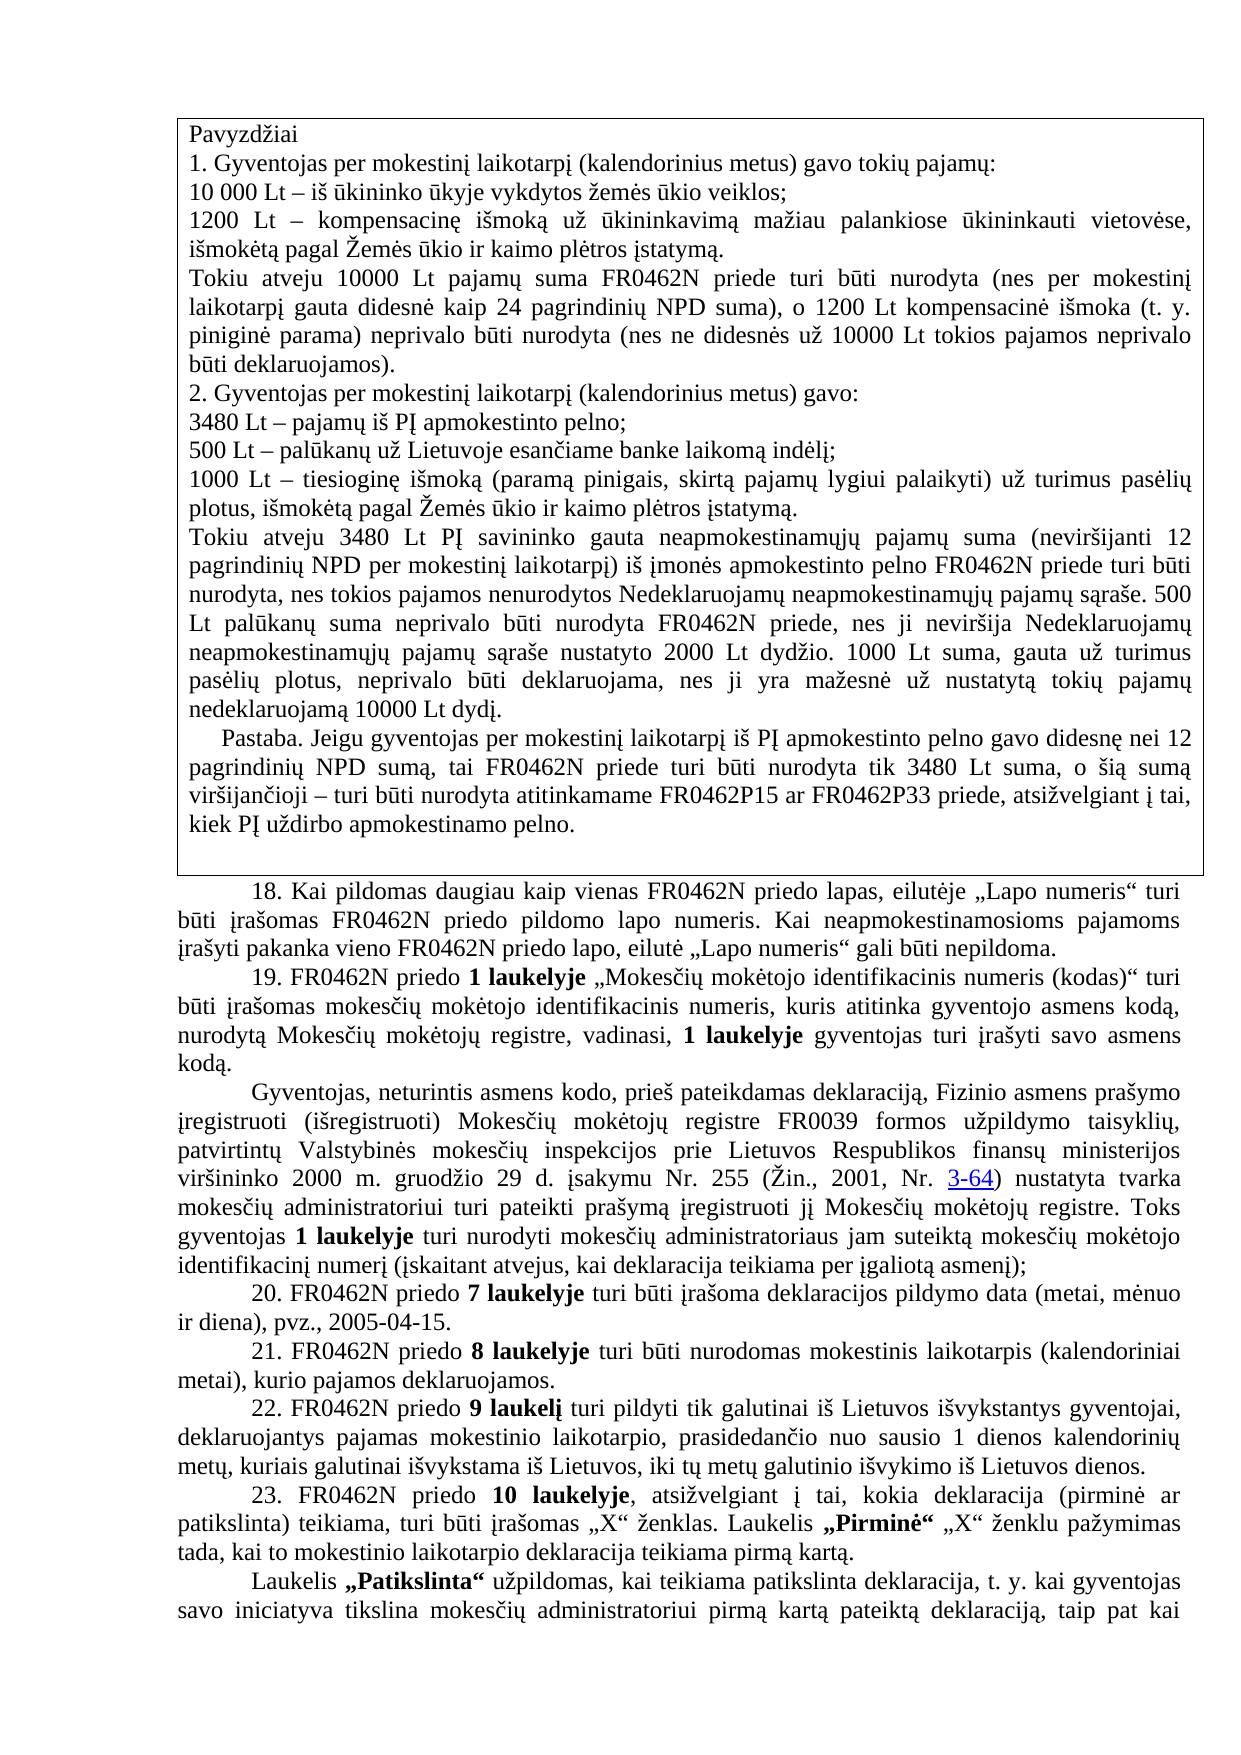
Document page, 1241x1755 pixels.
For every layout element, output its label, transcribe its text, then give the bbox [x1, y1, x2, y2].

text 21. FR0462N priedo 8 laukelyje turi būti nurodomas mokestinis laikotarpis (kalendoriniai metai), kurio pajamos deklaruojamos. [177, 1336, 1181, 1393]
table_header Pavyzdžiai 1. Gyventojas per mokestinį laikotarpį (kalendorinius metus) gavo tokių pajamų: 10 000 Lt – iš ūkininko ūkyje vykdytos žemės ūkio veiklos; 1200 Lt – kompensacinę išmoką už ūkininkavimą mažiau palankiose ūkininkauti vietovėse, išmokėtą pagal Žemės ūkio ir kaimo plėtros įstatymą. Tokiu atveju 10000 Lt pajamų suma FR0462N priede turi būti nurodyta (nes per mokestinį laikotarpį gauta didesnė kaip 24 pagrindinių NPD suma), o 1200 Lt kompensacinė išmoka (t. y. piniginė parama) neprivalo būti nurodyta (nes ne didesnės už 10000 Lt tokios pajamos neprivalo būti deklaruojamos). 2. Gyventojas per mokestinį laikotarpį (kalendorinius metus) gavo: 3480 Lt – pajamų iš PĮ apmokestinto pelno; 500 Lt – palūkanų už Lietuvoje esančiame banke laikomą indėlį; 1000 Lt – tiesioginę išmoką (paramą pinigais, skirtą pajamų lygiui palaikyti) už turimus pasėlių plotus, išmokėtą pagal Žemės ūkio ir kaimo plėtros įstatymą. Tokiu atveju 3480 Lt PĮ savininko gauta neapmokestinamųjų pajamų suma (neviršijanti 12 pagrindinių NPD per mokestinį laikotarpį) iš įmonės apmokestinto pelno FR0462N priede turi būti nurodyta, nes tokios pajamos nenurodytos Nedeklaruojamų neapmokestinamųjų pajamų sąraše. 500 Lt palūkanų suma neprivalo būti nurodyta FR0462N priede, nes ji neviršija Nedeklaruojamų neapmokestinamųjų pajamų sąraše nustatyto 2000 Lt dydžio. 1000 Lt suma, gauta už turimus pasėlių plotus, neprivalo būti deklaruojama, nes ji yra mažesnė už nustatytą tokių pajamų nedeklaruojamą 10000 Lt dydį. Pastaba. Jeigu gyventojas per mokestinį laikotarpį iš PĮ apmokestinto pelno gavo didesnę nei 12 pagrindinių NPD sumą, tai FR0462N priede turi būti nurodyta tik 3480 Lt suma, o šią sumą viršijančioji – turi būti nurodyta atitinkamame FR0462P15 ar FR0462P33 priede, atsižvelgiant į tai, kiek PĮ uždirbo apmokestinamo pelno. [178, 119, 1203, 875]
text 19. FR0462N priedo 1 laukelyje „Mokesčių mokėtojo identifikacinis numeris (kodas)“ turi būti įrašomas mokesčių mokėtojo identifikacinis numeris, kuris atitinka gyventojo asmens kodą, nurodytą Mokesčių mokėtojų registre, vadinasi, 1 laukelyje gyventojas turi įrašyti savo asmens kodą. [177, 962, 1181, 1077]
text 23. FR0462N priedo 10 laukelyje, atsižvelgiant į tai, kokia deklaracija (pirminė ar patikslinta) teikiama, turi būti įrašomas „X“ ženklas. Laukelis „Pirminė“ „X“ ženklu pažymimas tada, kai to mokestinio laikotarpio deklaracija teikiama pirmą kartą. [177, 1480, 1181, 1566]
text Gyventojas, neturintis asmens kodo, prieš pateikdamas deklaraciją, Fizinio asmens prašymo įregistruoti (išregistruoti) Mokesčių mokėtojų registre FR0039 formos užpildymo taisyklių, patvirtintų Valstybinės mokesčių inspekcijos prie Lietuvos Respublikos finansų ministerijos viršininko 2000 m. gruodžio 29 d. įsakymu Nr. 255 (Žin., 2001, Nr. 3-64) nustatyta tvarka mokesčių administratoriui turi pateikti prašymą įregistruoti jį Mokesčių mokėtojų registre. Toks gyventojas 1 laukelyje turi nurodyti mokesčių administratoriaus jam suteiktą mokesčių mokėtojo identifikacinį numerį (įskaitant atvejus, kai deklaracija teikiama per įgaliotą asmenį); [177, 1077, 1181, 1278]
text 22. FR0462N priedo 9 laukelį turi pildyti tik galutinai iš Lietuvos išvykstantys gyventojai, deklaruojantys pajamas mokestinio laikotarpio, prasidedančio nuo sausio 1 dienos kalendorinių metų, kuriais galutinai išvykstama iš Lietuvos, iki tų metų galutinio išvykimo iš Lietuvos dienos. [177, 1393, 1181, 1480]
text Laukelis „Patikslinta“ užpildomas, kai teikiama patikslinta deklaracija, t. y. kai gyventojas savo iniciatyva tikslina mokesčių administratoriui pirmą kartą pateiktą deklaraciją, taip pat kai [177, 1566, 1181, 1623]
text 20. FR0462N priedo 7 laukelyje turi būti įrašoma deklaracijos pildymo data (metai, mėnuo ir diena), pvz., 2005-04-15. [177, 1278, 1181, 1336]
text 18. Kai pildomas daugiau kaip vienas FR0462N priedo lapas, eilutėje „Lapo numeris“ turi būti įrašomas FR0462N priedo pildomo lapo numeris. Kai neapmokestinamosioms pajamoms įrašyti pakanka vieno FR0462N priedo lapo, eilutė „Lapo numeris“ gali būti nepildoma. [177, 876, 1181, 962]
